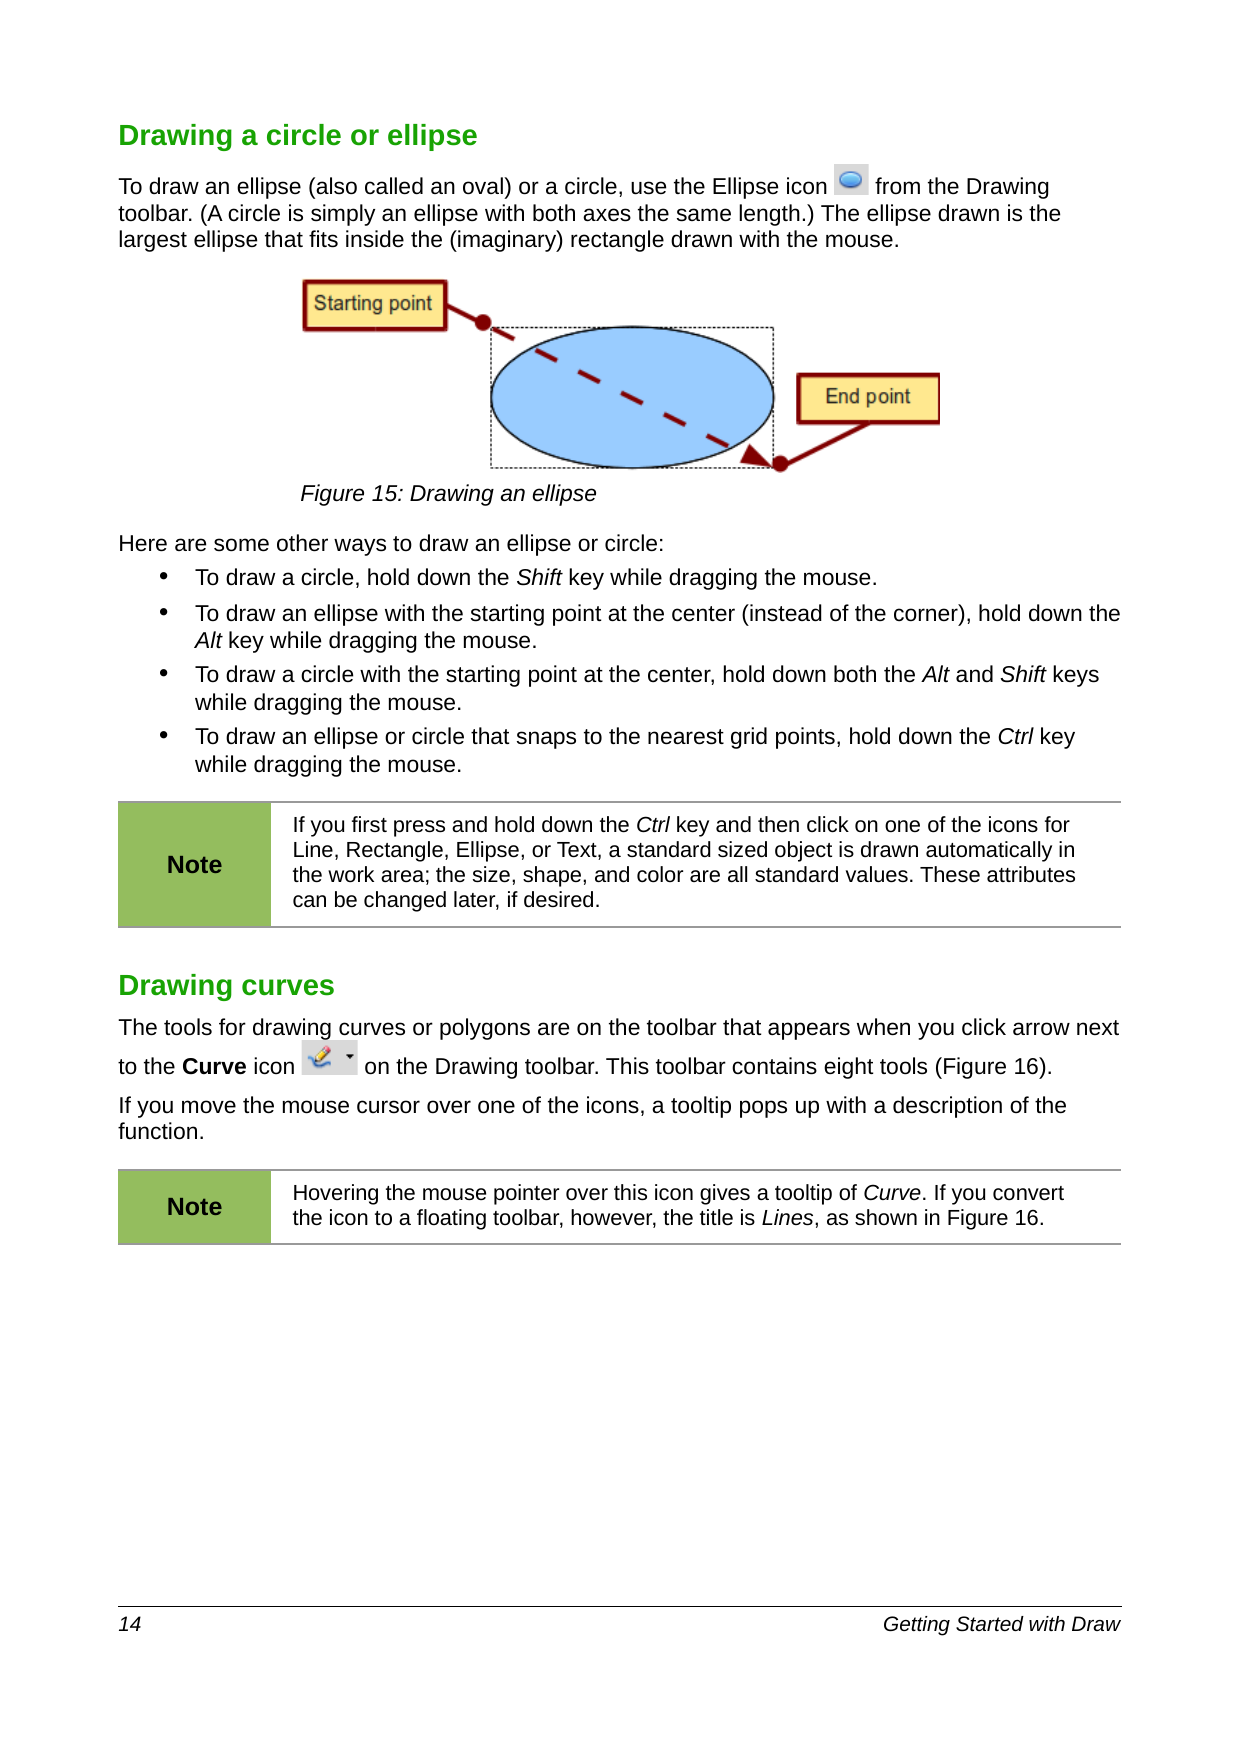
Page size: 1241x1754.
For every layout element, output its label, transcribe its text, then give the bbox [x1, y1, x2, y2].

subtitle Drawing a circle or ellipse [118, 118, 1122, 152]
table_header If you first press and hold down the Ctrl key and then click on one of the icons for Line, Rectangle, Ellipse, or Text, a standard sized object is drawn automatically in the work area; the size, shape, and color are all standard values. These attributes can be changed later, if desired. [271, 803, 1121, 926]
table_header Note [118, 803, 271, 926]
list To draw an ellipse or circle that snaps to the nearest grid points, hold down the Ctrl key while dragging the mouse. [156, 721, 1122, 777]
text To draw an ellipse (also called an oval) or a circle, use the Ellipse icon from the Drawing toolbar. (A circle is simply an ellipse with both axes the same length.) The ellipse drawn is the largest ellipse that fits inside the (imaginary) rectangle drawn with the mouse. [118, 164, 1122, 252]
list To draw a circle with the starting point at the center, hold down both the Alt and Shift keys while dragging the mouse. [156, 660, 1122, 715]
table_header Note [118, 1171, 271, 1243]
picture [301, 1040, 358, 1075]
text Figure 15: Drawing an ellipse [300, 479, 940, 506]
list To draw a circle, hold down the Shift key while dragging the mouse. [156, 562, 1122, 592]
table_header Hovering the mouse pointer over this icon gives a tooltip of Curve. If you convert the icon to a floating toolbar, however, the title is Lines, as shown in Figure 16. [271, 1171, 1121, 1243]
list To draw an ellipse with the starting point at the center (instead of the corner), hold down the Alt key while dragging the mouse. [156, 598, 1122, 653]
subtitle Drawing curves [118, 968, 1122, 1002]
list Here are some other ways to draw an ellipse or circle: [118, 530, 1122, 556]
picture [834, 164, 869, 195]
text If you move the mouse cursor over one of the icons, a tooltip pops up with a description of the function. [118, 1092, 1122, 1144]
picture [300, 277, 940, 473]
text The tools for drawing curves or polygons are on the toolbar that appears when you click arrow next to the Curve icon on the Drawing toolbar. This toolbar contains eight tools (Figure 16). [118, 1014, 1122, 1079]
